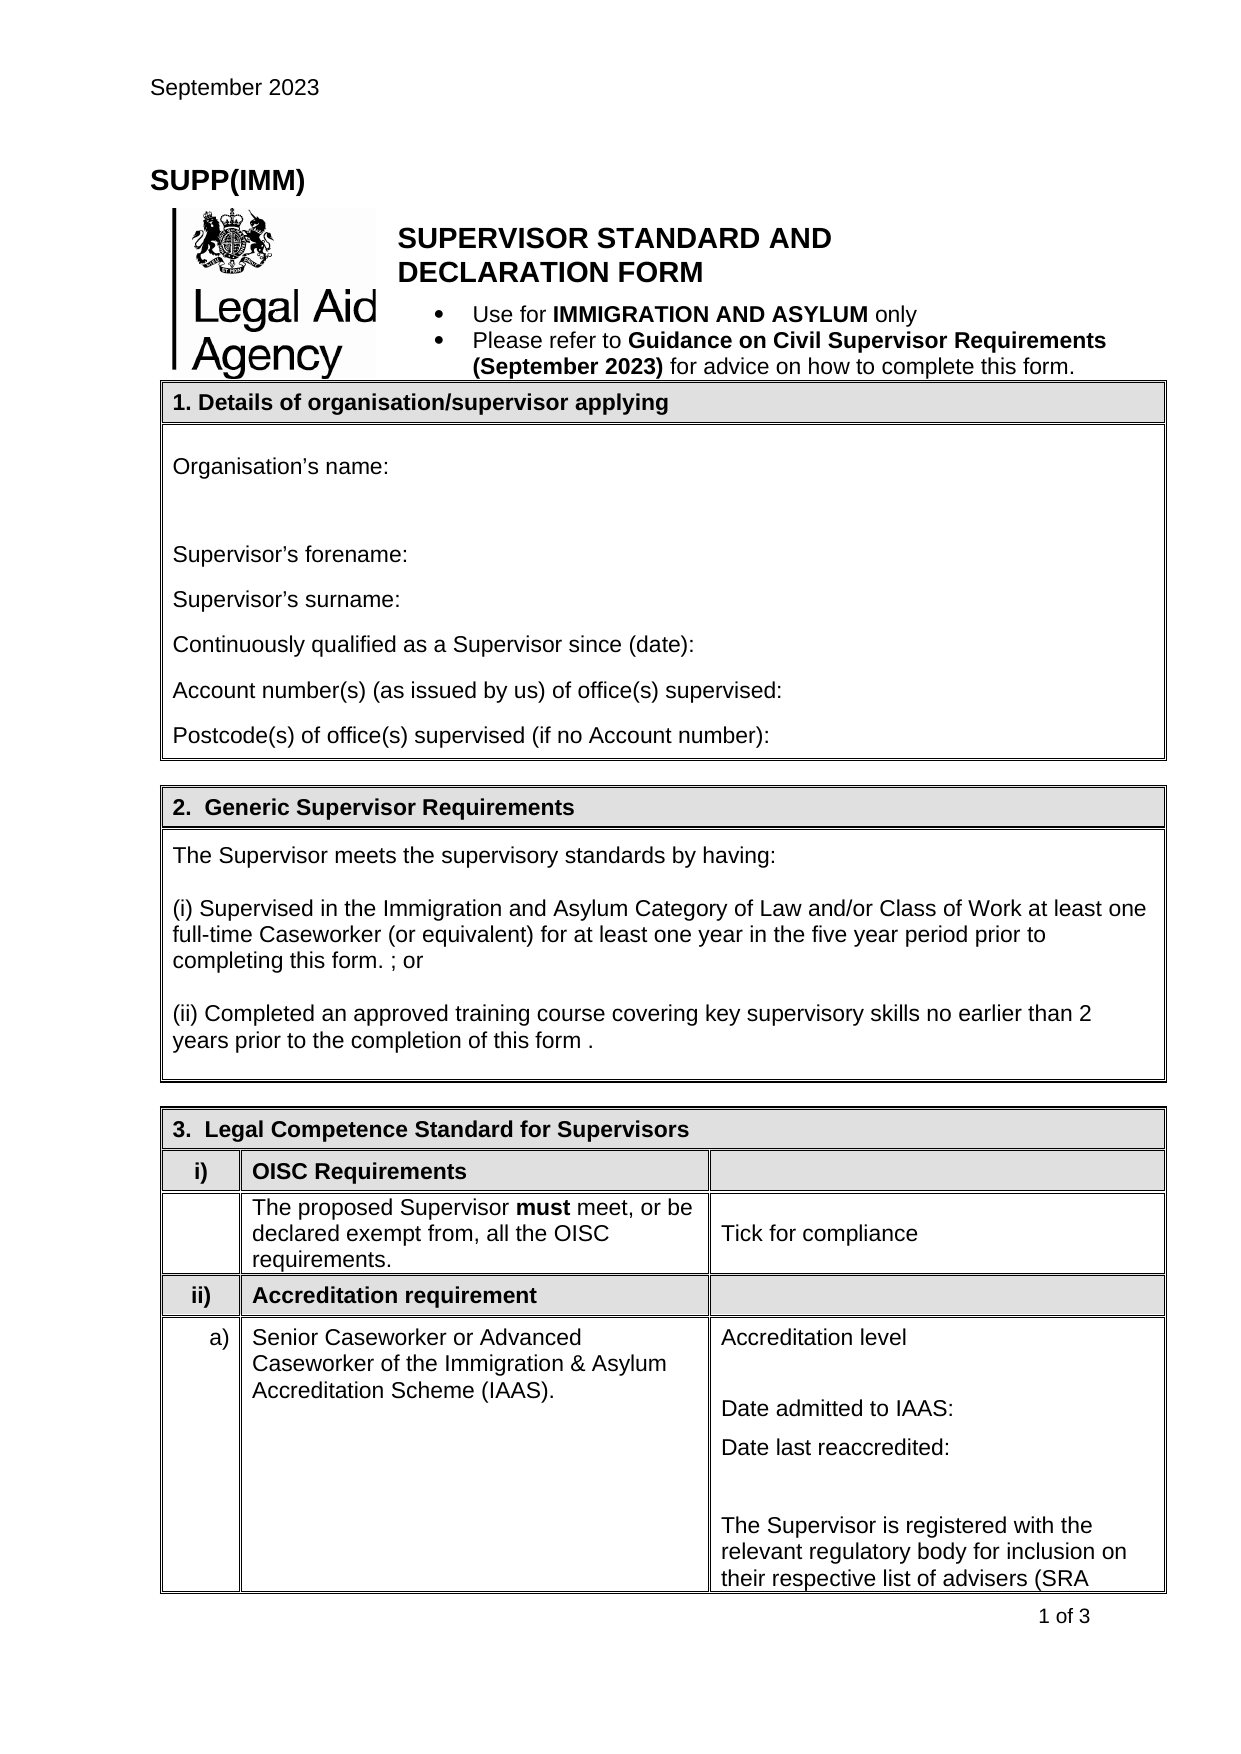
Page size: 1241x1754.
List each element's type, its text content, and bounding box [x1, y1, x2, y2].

table_cell [711, 1151, 1164, 1190]
table_cell a) [163, 1318, 239, 1591]
table_header [161, 209, 386, 380]
table_cell The proposed Supervisor must meet, or be declared exempt from, all the OISC requirements. [242, 1194, 708, 1272]
table_cell Tick for compliance [711, 1194, 1164, 1272]
title SUPP(IMM) [150, 162, 1090, 196]
table_header 2. Generic Supervisor Requirements [163, 788, 1164, 826]
table_cell [163, 1194, 239, 1272]
table_cell [711, 1276, 1164, 1314]
table_cell The Supervisor meets the supervisory standards by having: (i) Supervised in the Immigration and Asylum Category of Law and/or Class of Work at least one full-time Caseworker (or equivalent) for at least one year in the five year period prior to completing this form. ; or (ii) Completed an approved training course covering key supervisory skills no earlier than 2 years prior to the completion of this form . [163, 830, 1164, 1079]
table_cell OISC Requirements [242, 1151, 708, 1190]
table_cell 1. Details of organisation/supervisor applying [163, 383, 1164, 422]
table_header 3. Legal Competence Standard for Supervisors [163, 1110, 1164, 1148]
table_cell i) [163, 1151, 239, 1190]
table_cell Organisation’s name: Supervisor’s forename: Supervisor’s surname: Continuously qualified as a Supervisor since (date): Account number(s) (as issued by us) of office(s) supervised: Postcode(s) of office(s) supervised (if no Account number): [163, 425, 1164, 757]
table_cell Accreditation requirement [242, 1276, 708, 1314]
table_cell Accreditation level Date admitted to IAAS: Date last reaccredited: The Supervisor is registered with the relevant regulatory body for inclusion on their respective list of advisers (SRA [711, 1318, 1164, 1591]
table_cell ii) [163, 1276, 239, 1314]
table_header SUPERVISOR STANDARD and DECLARATION FORM Use for IMMIGRATION AND ASYLUM only Please refer to Guidance on Civil Supervisor Requirements (September 2023) for advice on how to complete this form. [386, 209, 1165, 380]
table_cell Senior Caseworker or Advanced Caseworker of the Immigration & Asylum Accreditation Scheme (IAAS). [242, 1318, 708, 1591]
